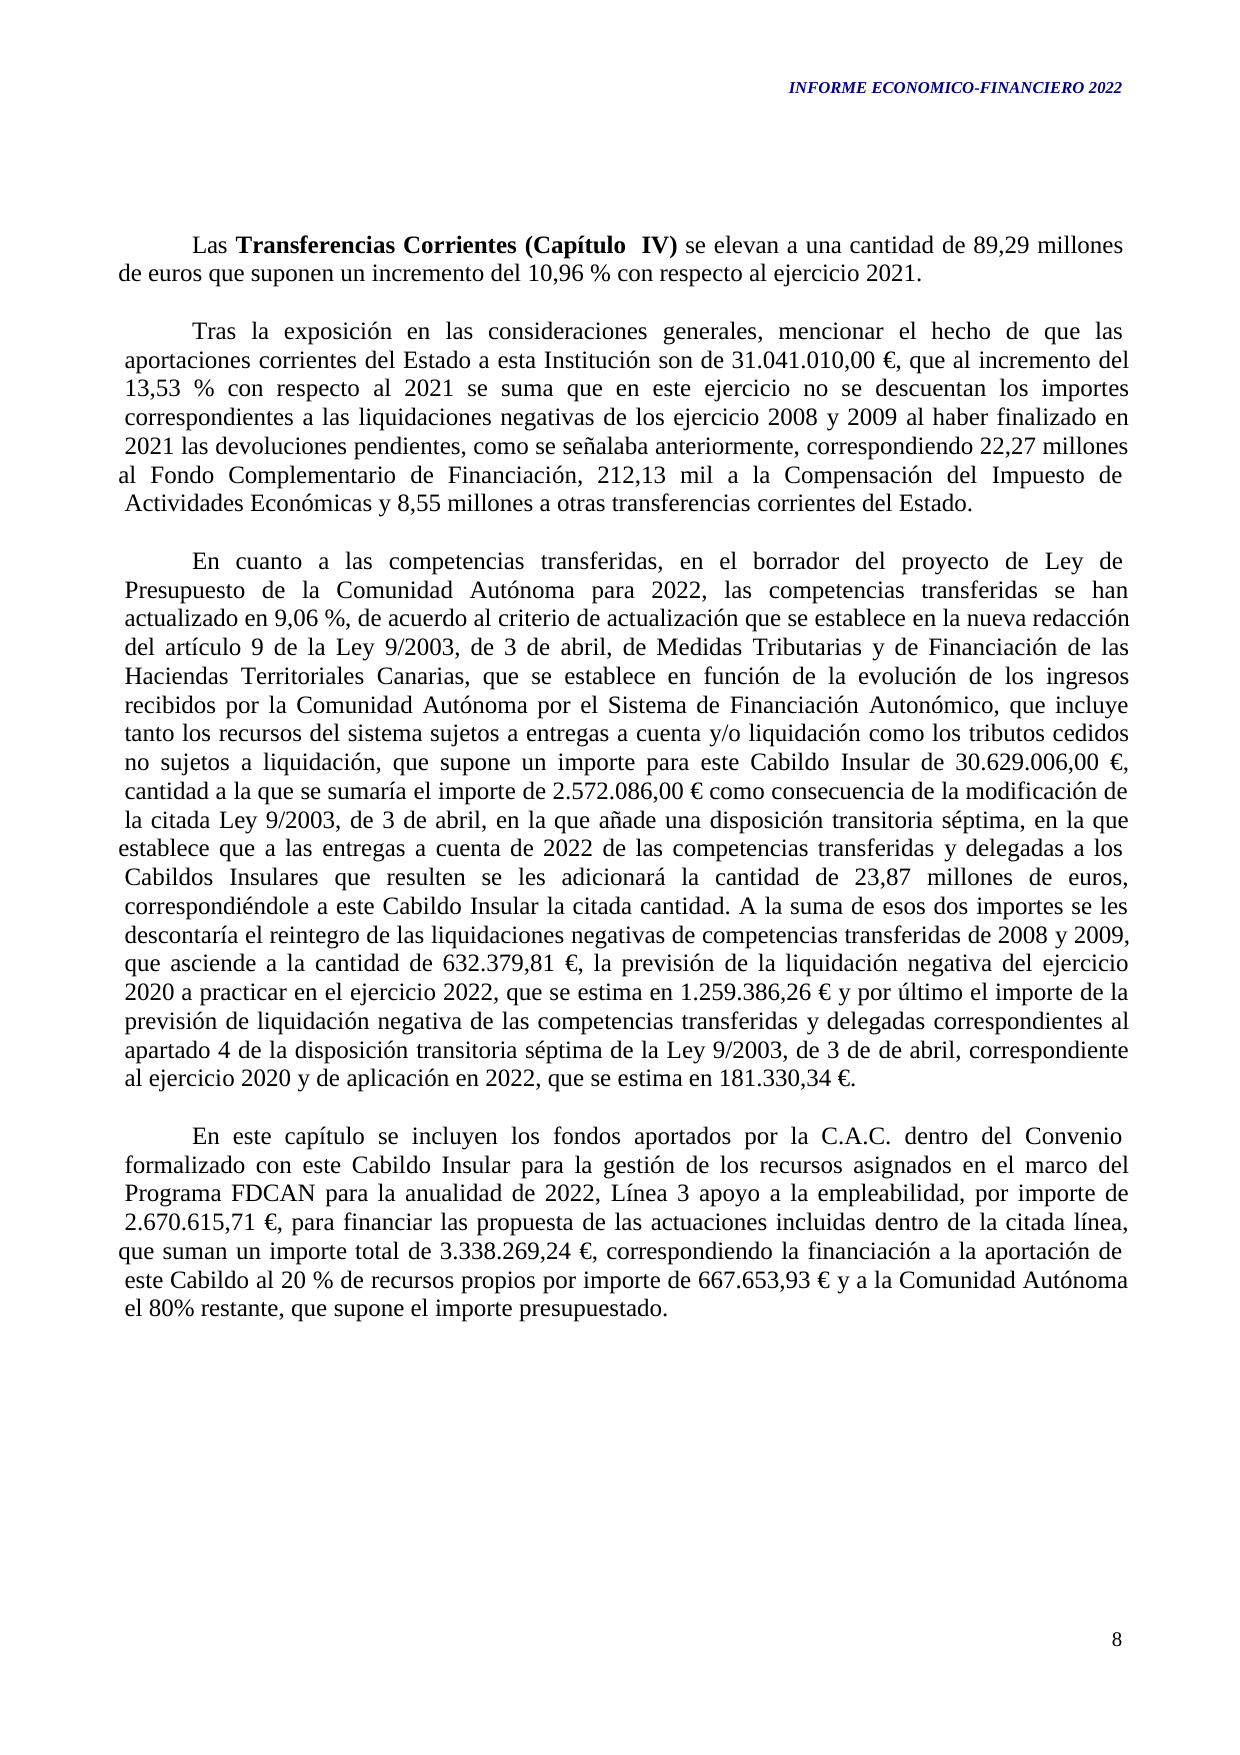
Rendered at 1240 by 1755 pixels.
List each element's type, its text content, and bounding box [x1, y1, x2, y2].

text 8 [1112, 1627, 1229, 1651]
text Las Transferencias Corrientes (Capítulo IV) se elevan a una cantidad de 89,29 millones de euros que suponen un incremento del 10,96 % con respecto al ejercicio 2021. [118, 230, 1127, 288]
text En cuanto a las competencias transferidas, en el borrador del proyecto de Ley de Presupuesto de la Comunidad Autónoma para 2022, las competencias transferidas se han actualizado en 9,06 %, de acuerdo al criterio de actualización que se establece en la nueva redacción del artículo 9 de la Ley 9/2003, de 3 de abril, de Medidas Tributarias y de Financiación de las Haciendas Territoriales Canarias, que se establece en función de la evolución de los ingresos recibidos por la Comunidad Autónoma por el Sistema de Financiación Autonómico, que incluye tanto los recursos del sistema sujetos a entregas a cuenta y/o liquidación como los tributos cedidos no sujetos a liquidación, que supone un importe para este Cabildo Insular de 30.629.006,00 €, cantidad a la que se sumaría el importe de 2.572.086,00 € como consecuencia de la modificación de la citada Ley 9/2003, de 3 de abril, en la que añade una disposición transitoria séptima, en la que establece que a las entregas a cuenta de 2022 de las competencias transferidas y delegadas a los Cabildos Insulares que resulten se les adicionará la cantidad de 23,87 millones de euros, correspondiéndole a este Cabildo Insular la citada cantidad. A la suma de esos dos importes se les descontaría el reintegro de las liquidaciones negativas de competencias transferidas de 2008 y 2009, que asciende a la cantidad de 632.379,81 €, la previsión de la liquidación negativa del ejercicio 2020 a practicar en el ejercicio 2022, que se estima en 1.259.386,26 € y por último el importe de la previsión de liquidación negativa de las competencias transferidas y delegadas correspondientes al apartado 4 de la disposición transitoria séptima de la Ley 9/2003, de 3 de de abril, correspondiente al ejercicio 2020 y de aplicación en 2022, que se estima en 181.330,34 €. [118, 546, 1229, 1093]
text Tras la exposición en las consideraciones generales, mencionar el hecho de que las aportaciones corrientes del Estado a esta Institución son de 31.041.010,00 €, que al incremento del 13,53 % con respecto al 2021 se suma que en este ejercicio no se descuentan los importes correspondientes a las liquidaciones negativas de los ejercicio 2008 y 2009 al haber finalizado en 2021 las devoluciones pendientes, como se señalaba anteriormente, correspondiendo 22,27 millones al Fondo Complementario de Financiación, 212,13 mil a la Compensación del Impuesto de Actividades Económicas y 8,55 millones a otras transferencias corrientes del Estado. [118, 316, 1229, 518]
text En este capítulo se incluyen los fondos aportados por la C.A.C. dentro del Convenio formalizado con este Cabildo Insular para la gestión de los recursos asignados en el marco del Programa FDCAN para la anualidad de 2022, Línea 3 apoyo a la empleabilidad, por importe de 2.670.615,71 €, para financiar las propuesta de las actuaciones incluidas dentro de la citada línea, que suman un importe total de 3.338.269,24 €, correspondiendo la financiación a la aportación de este Cabildo al 20 % de recursos propios por importe de 667.653,93 € y a la Comunidad Autónoma el 80% restante, que supone el importe presupuestado. [118, 1121, 1229, 1323]
text INFORME ECONOMICO-FINANCIERO 2022 [788, 78, 1229, 98]
